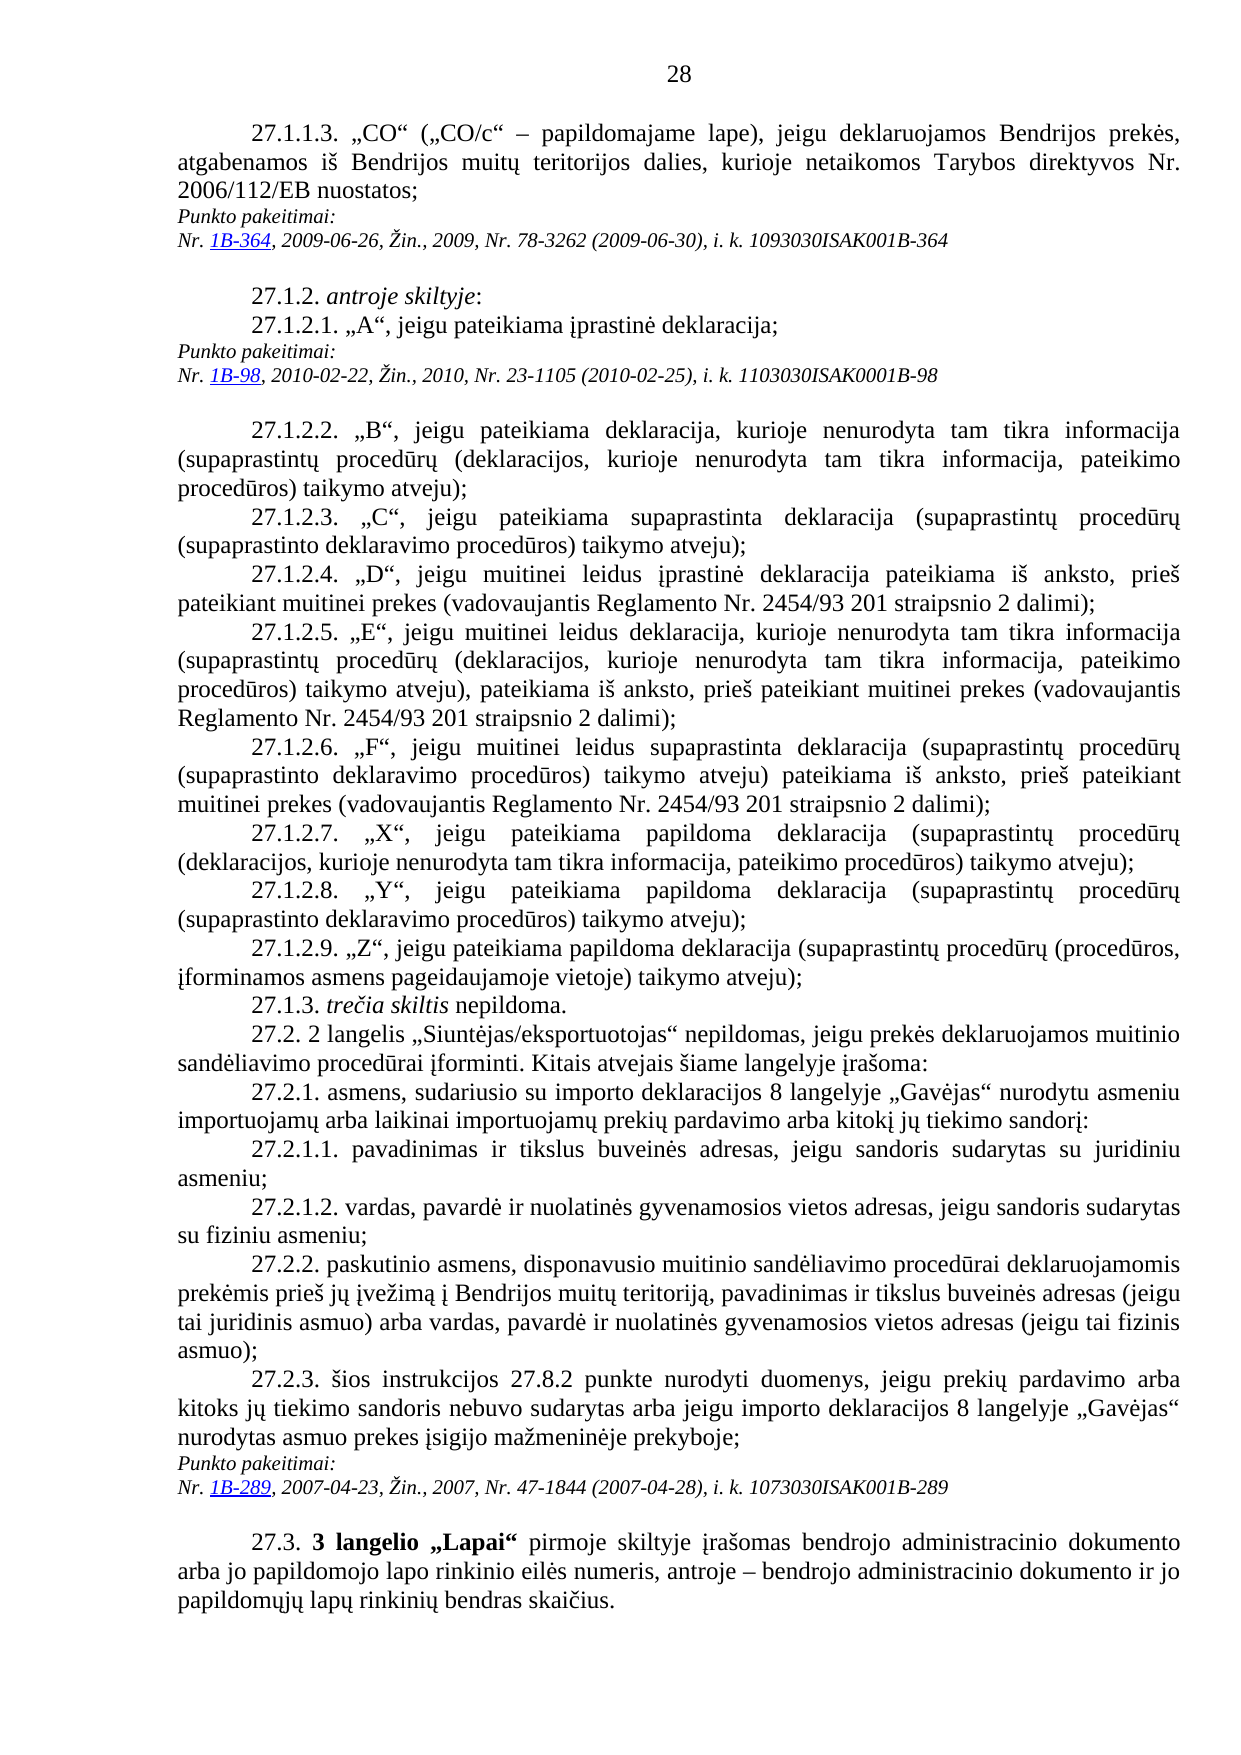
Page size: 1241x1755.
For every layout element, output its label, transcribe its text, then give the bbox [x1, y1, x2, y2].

text 27.1.2.6. „F“, jeigu muitinei leidus supaprastinta deklaracija (supaprastintų procedūrų (supaprastinto deklaravimo procedūros) taikymo atveju) pateikiama iš anksto, prieš pateikiant muitinei prekes (vadovaujantis Reglamento Nr. 2454/93 201 straipsnio 2 dalimi); [177, 732, 1181, 818]
text Punkto pakeitimai: [177, 339, 1181, 363]
text Nr. 1B-364, 2009-06-26, Žin., 2009, Nr. 78-3262 (2009-06-30), i. k. 1093030ISAK001B-364 [177, 228, 1181, 252]
text 27.1.2.1. „A“, jeigu pateikiama įprastinė deklaracija; [177, 310, 1181, 339]
text 27.1.2.9. „Z“, jeigu pateikiama papildoma deklaracija (supaprastintų procedūrų (procedūros, įforminamos asmens pageidaujamoje vietoje) taikymo atveju); [177, 933, 1181, 991]
text 27.1.2.8. „Y“, jeigu pateikiama papildoma deklaracija (supaprastintų procedūrų (supaprastinto deklaravimo procedūros) taikymo atveju); [177, 876, 1181, 933]
text 27.2.2. paskutinio asmens, disponavusio muitinio sandėliavimo procedūrai deklaruojamomis prekėmis prieš jų įvežimą į Bendrijos muitų teritoriją, pavadinimas ir tikslus buveinės adresas (jeigu tai juridinis asmuo) arba vardas, pavardė ir nuolatinės gyvenamosios vietos adresas (jeigu tai fizinis asmuo); [177, 1249, 1181, 1364]
text 27.2.1.2. vardas, pavardė ir nuolatinės gyvenamosios vietos adresas, jeigu sandoris sudarytas su fiziniu asmeniu; [177, 1192, 1181, 1249]
text 27.2. 2 langelis „Siuntėjas/eksportuotojas“ nepildomas, jeigu prekės deklaruojamos muitinio sandėliavimo procedūrai įforminti. Kitais atvejais šiame langelyje įrašoma: [177, 1019, 1181, 1077]
text Punkto pakeitimai: [177, 1451, 1181, 1475]
text 27.1.2.7. „X“, jeigu pateikiama papildoma deklaracija (supaprastintų procedūrų (deklaracijos, kurioje nenurodyta tam tikra informacija, pateikimo procedūros) taikymo atveju); [177, 818, 1181, 876]
text 27.3. 3 langelio „Lapai“ pirmoje skiltyje įrašomas bendrojo administracinio dokumento arba jo papildomojo lapo rinkinio eilės numeris, antroje – bendrojo administracinio dokumento ir jo papildomųjų lapų rinkinių bendras skaičius. [177, 1527, 1181, 1614]
text 27.1.2.2. „B“, jeigu pateikiama deklaracija, kurioje nenurodyta tam tikra informacija (supaprastintų procedūrų (deklaracijos, kurioje nenurodyta tam tikra informacija, pateikimo procedūros) taikymo atveju); [177, 416, 1181, 502]
text 27.2.1.1. pavadinimas ir tikslus buveinės adresas, jeigu sandoris sudarytas su juridiniu asmeniu; [177, 1134, 1181, 1192]
text 27.2.3. šios instrukcijos 27.8.2 punkte nurodyti duomenys, jeigu prekių pardavimo arba kitoks jų tiekimo sandoris nebuvo sudarytas arba jeigu importo deklaracijos 8 langelyje „Gavėjas“ nurodytas asmuo prekes įsigijo mažmeninėje prekyboje; [177, 1364, 1181, 1451]
text 27.2.1. asmens, sudariusio su importo deklaracijos 8 langelyje „Gavėjas“ nurodytu asmeniu importuojamų arba laikinai importuojamų prekių pardavimo arba kitokį jų tiekimo sandorį: [177, 1077, 1181, 1134]
text 27.1.2.5. „E“, jeigu muitinei leidus deklaracija, kurioje nenurodyta tam tikra informacija (supaprastintų procedūrų (deklaracijos, kurioje nenurodyta tam tikra informacija, pateikimo procedūros) taikymo atveju), pateikiama iš anksto, prieš pateikiant muitinei prekes (vadovaujantis Reglamento Nr. 2454/93 201 straipsnio 2 dalimi); [177, 617, 1181, 732]
text Punkto pakeitimai: [177, 204, 1181, 228]
text Nr. 1B-98, 2010-02-22, Žin., 2010, Nr. 23-1105 (2010-02-25), i. k. 1103030ISAK0001B-98 [177, 363, 1181, 387]
text 27.1.2.3. „C“, jeigu pateikiama supaprastinta deklaracija (supaprastintų procedūrų (supaprastinto deklaravimo procedūros) taikymo atveju); [177, 502, 1181, 559]
text 27.1.2.4. „D“, jeigu muitinei leidus įprastinė deklaracija pateikiama iš anksto, prieš pateikiant muitinei prekes (vadovaujantis Reglamento Nr. 2454/93 201 straipsnio 2 dalimi); [177, 559, 1181, 617]
text 27.1.2. antroje skiltyje: [177, 281, 1181, 310]
text 27.1.3. trečia skiltis nepildoma. [177, 991, 1181, 1019]
text Nr. 1B-289, 2007-04-23, Žin., 2007, Nr. 47-1844 (2007-04-28), i. k. 1073030ISAK001B-289 [177, 1475, 1181, 1499]
text 27.1.1.3. „CO“ („CO/c“ – papildomajame lape), jeigu deklaruojamos Bendrijos prekės, atgabenamos iš Bendrijos muitų teritorijos dalies, kurioje netaikomos Tarybos direktyvos Nr. 2006/112/EB nuostatos; [177, 118, 1181, 204]
